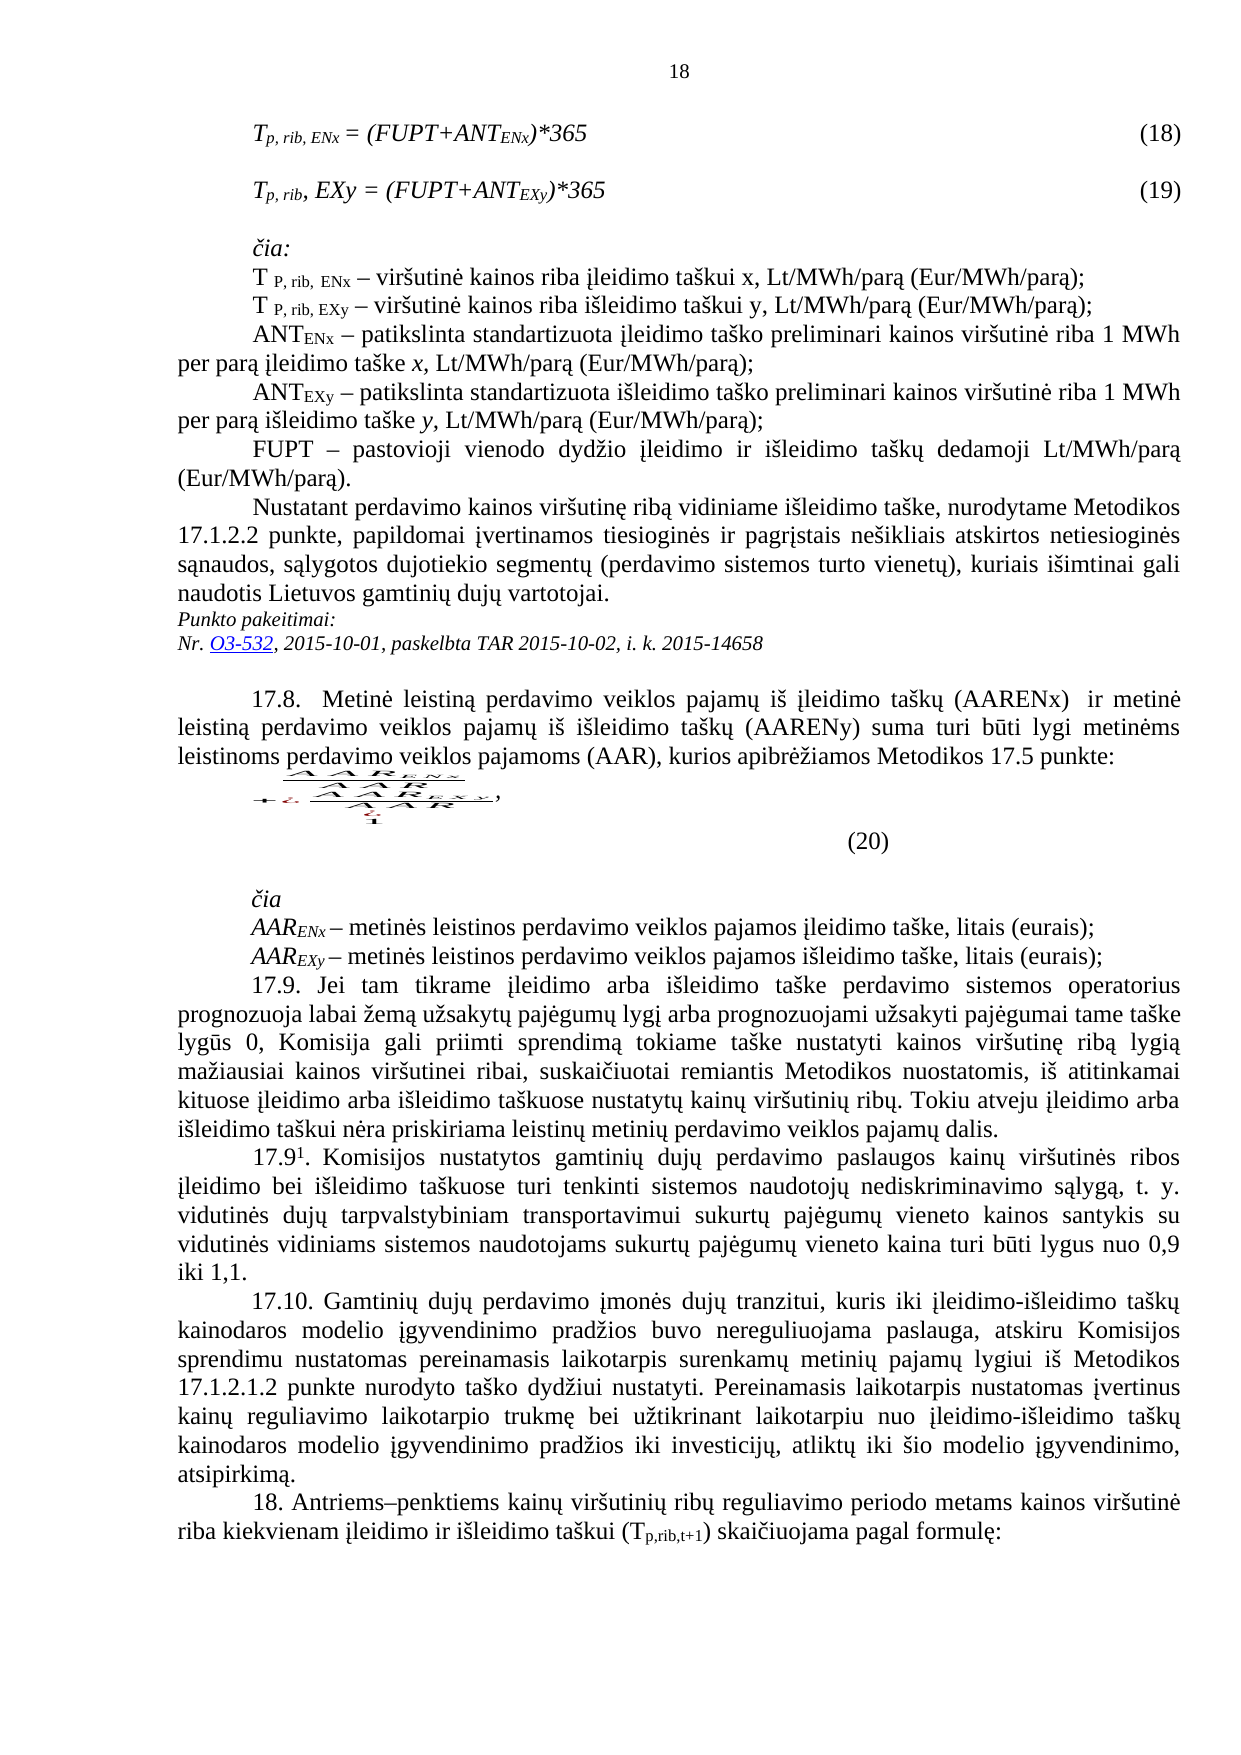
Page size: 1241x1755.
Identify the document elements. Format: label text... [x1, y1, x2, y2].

text T P, rib, EXy – viršutinė kainos riba išleidimo taškui y, Lt/MWh/parą (Eur/MWh/parą); [177, 291, 1181, 319]
text Punkto pakeitimai: [177, 607, 1181, 631]
text Tp, rib, ENx = (FUPT+ANTENx)*365 (18) [177, 118, 1181, 147]
text čia [251, 884, 1181, 912]
text T P, rib, ENx – viršutinė kainos riba įleidimo taškui x, Lt/MWh/parą (Eur/MWh/parą); [177, 262, 1181, 291]
text čia: [177, 233, 1181, 262]
text 17.10. Gamtinių dujų perdavimo įmonės dujų tranzitui, kuris iki įleidimo-išleidimo taškų kainodaros modelio įgyvendinimo pradžios buvo nereguliuojama paslauga, atskiru Komisijos sprendimu nustatomas pereinamasis laikotarpis surenkamų metinių pajamų lygiui iš Metodikos 17.1.2.1.2 punkte nurodyto taško dydžiui nustatyti. Pereinamasis laikotarpis nustatomas įvertinus kainų reguliavimo laikotarpio trukmę bei užtikrinant laikotarpiu nuo įleidimo-išleidimo taškų kainodaros modelio įgyvendinimo pradžios iki investicijų, atliktų iki šio modelio įgyvendinimo, atsipirkimą. [177, 1286, 1181, 1487]
text 17.8. Metinė leistiną perdavimo veiklos pajamų iš įleidimo taškų (AARENx) ir metinė leistiną perdavimo veiklos pajamų iš išleidimo taškų (AARENy) suma turi būti lygi metinėms leistinoms perdavimo veiklos pajamoms (AAR), kurios apibrėžiamos Metodikos 17.5 punkte: [177, 684, 1181, 770]
text AARENx – metinės leistinos perdavimo veiklos pajamos įleidimo taške, litais (eurais); [177, 912, 1181, 941]
text , (20) [251, 770, 1181, 855]
text FUPT – pastovioji vienodo dydžio įleidimo ir išleidimo taškų dedamoji Lt/MWh/parą (Eur/MWh/parą). [177, 434, 1181, 492]
text AAREXy – metinės leistinos perdavimo veiklos pajamos išleidimo taške, litais (eurais); [177, 941, 1181, 970]
text ANTEXy – patikslinta standartizuota išleidimo taško preliminari kainos viršutinė riba 1 MWh per parą išleidimo taške y, Lt/MWh/parą (Eur/MWh/parą); [177, 377, 1181, 434]
text Tp, rib, EXy = (FUPT+ANTEXy)*365 (19) [177, 176, 1181, 204]
text 17.9. Jei tam tikrame įleidimo arba išleidimo taške perdavimo sistemos operatorius prognozuoja labai žemą užsakytų pajėgumų lygį arba prognozuojami užsakyti pajėgumai tame taške lygūs 0, Komisija gali priimti sprendimą tokiame taške nustatyti kainos viršutinę ribą lygią mažiausiai kainos viršutinei ribai, suskaičiuotai remiantis Metodikos nuostatomis, iš atitinkamai kituose įleidimo arba išleidimo taškuose nustatytų kainų viršutinių ribų. Tokiu atveju įleidimo arba išleidimo taškui nėra priskiriama leistinų metinių perdavimo veiklos pajamų dalis. [177, 970, 1181, 1142]
text 18. Antriems–penktiems kainų viršutinių ribų reguliavimo periodo metams kainos viršutinė riba kiekvienam įleidimo ir išleidimo taškui (Tp,rib,t+1) skaičiuojama pagal formulę: [177, 1487, 1181, 1545]
text 17.91. Komisijos nustatytos gamtinių dujų perdavimo paslaugos kainų viršutinės ribos įleidimo bei išleidimo taškuose turi tenkinti sistemos naudotojų nediskriminavimo sąlygą, t. y. vidutinės dujų tarpvalstybiniam transportavimui sukurtų pajėgumų vieneto kainos santykis su vidutinės vidiniams sistemos naudotojams sukurtų pajėgumų vieneto kaina turi būti lygus nuo 0,9 iki 1,1. [177, 1142, 1181, 1286]
text ANTENx – patikslinta standartizuota įleidimo taško preliminari kainos viršutinė riba 1 MWh per parą įleidimo taške x, Lt/MWh/parą (Eur/MWh/parą); [177, 319, 1181, 377]
text Nustatant perdavimo kainos viršutinę ribą vidiniame išleidimo taške, nurodytame Metodikos 17.1.2.2 punkte, papildomai įvertinamos tiesioginės ir pagrįstais nešikliais atskirtos netiesioginės sąnaudos, sąlygotos dujotiekio segmentų (perdavimo sistemos turto vienetų), kuriais išimtinai gali naudotis Lietuvos gamtinių dujų vartotojai. [177, 492, 1181, 607]
text Nr. O3-532, 2015-10-01, paskelbta TAR 2015-10-02, i. k. 2015-14658 [177, 631, 1181, 655]
